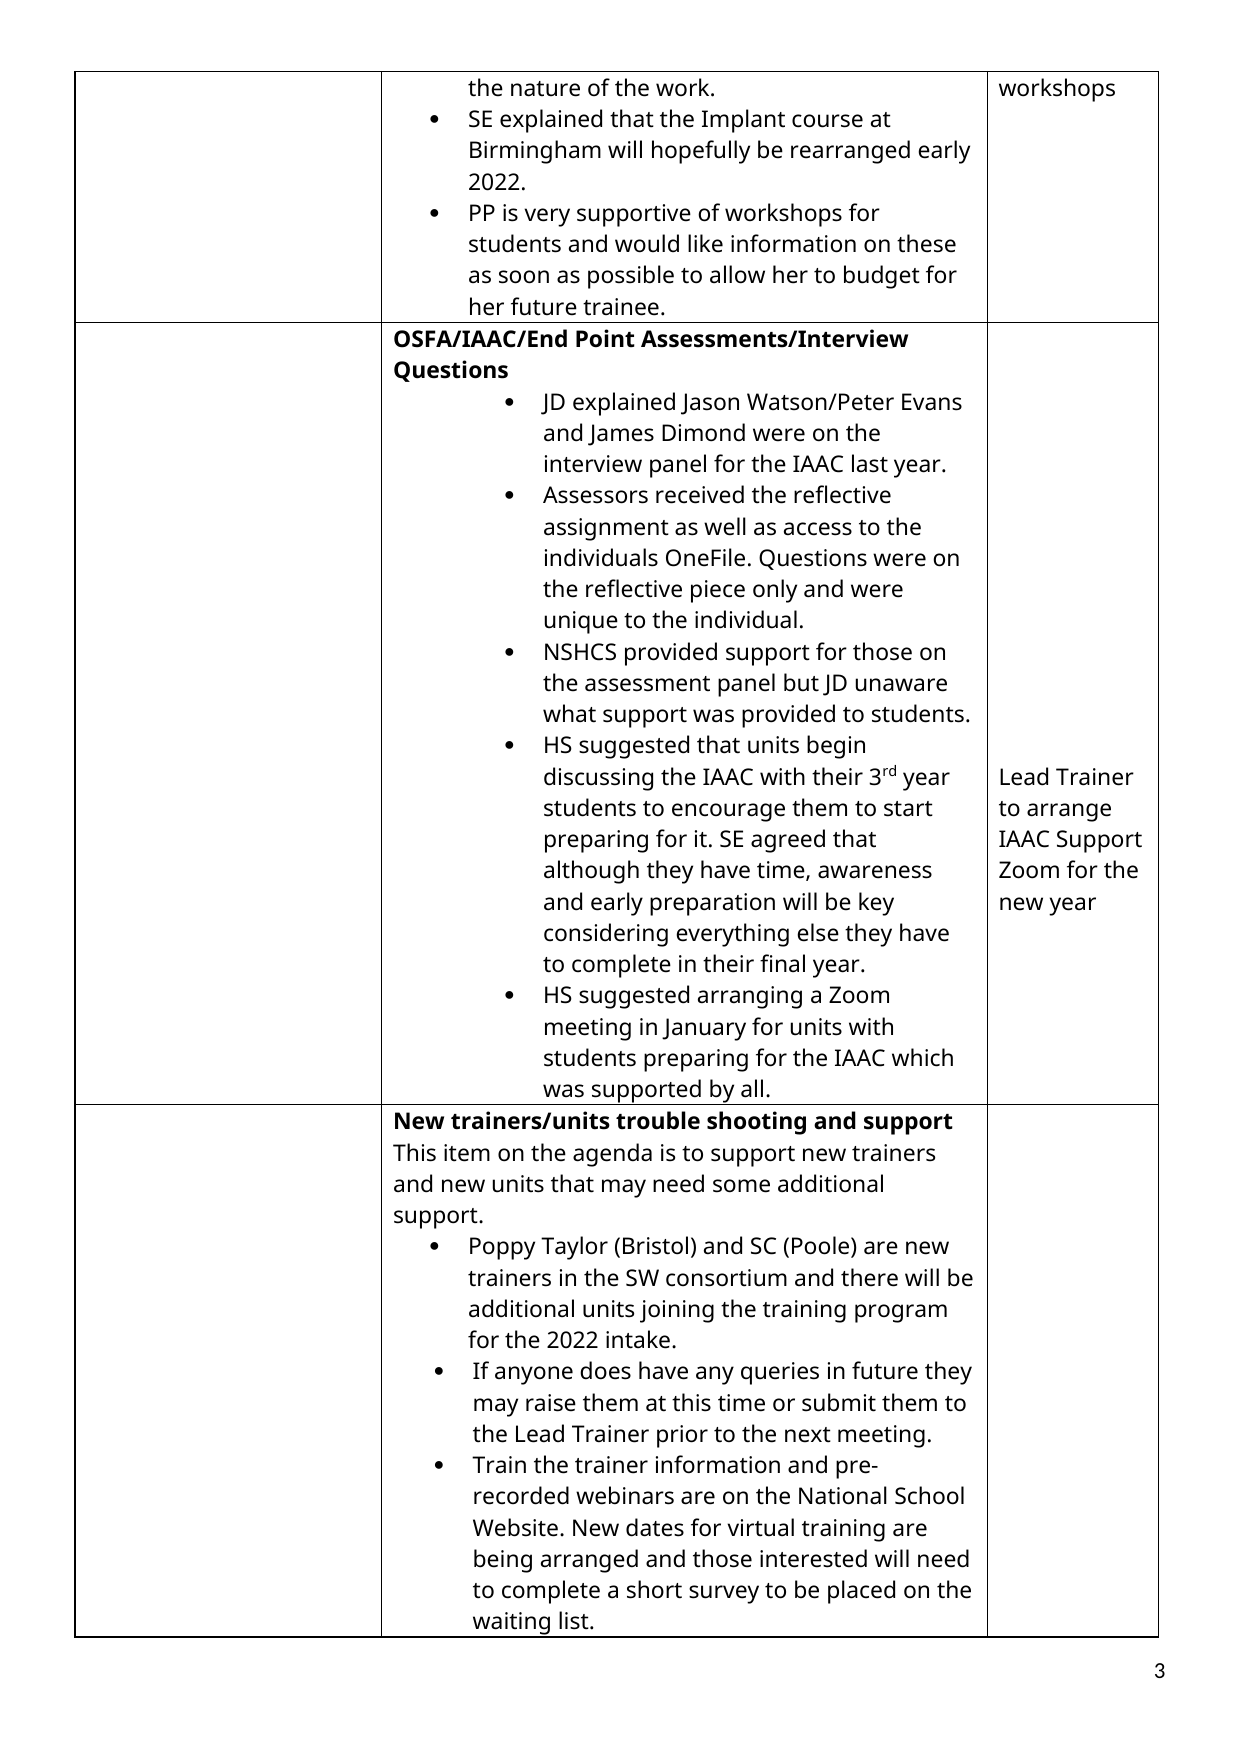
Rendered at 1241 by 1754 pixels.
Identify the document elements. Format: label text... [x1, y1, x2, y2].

table_cell the nature of the work. SE explained that the Implant course at Birmingham will hopefully be rearranged early 2022. PP is very supportive of workshops for students and would like information on these as soon as possible to allow her to budget for her future trainee. [382, 72, 987, 322]
table_cell OSFA/IAAC/End Point Assessments/Interview Questions JD explained Jason Watson/Peter Evans and James Dimond were on the interview panel for the IAAC last year. Assessors received the reflective assignment as well as access to the individuals OneFile. Questions were on the reflective piece only and were unique to the individual. NSHCS provided support for those on the assessment panel but JD unaware what support was provided to students. HS suggested that units begin discussing the IAAC with their 3rd year students to encourage them to start preparing for it. SE agreed that although they have time, awareness and early preparation will be key considering everything else they have to complete in their final year. HS suggested arranging a Zoom meeting in January for units with students preparing for the IAAC which was supported by all. [382, 323, 987, 1104]
table_cell [1167, 1104, 1171, 1636]
table_cell [1159, 354, 1167, 386]
table_cell [1159, 386, 1167, 1104]
table_cell [988, 1105, 1158, 1636]
table_cell [1167, 354, 1171, 386]
table_cell [1159, 1104, 1167, 1636]
table_cell [76, 1105, 381, 1636]
table_cell [1167, 322, 1171, 354]
table_cell [76, 323, 381, 1104]
table_cell [76, 72, 381, 322]
table_cell [1167, 386, 1171, 1104]
table_cell New trainers/units trouble shooting and support This item on the agenda is to support new trainers and new units that may need some additional support. Poppy Taylor (Bristol) and SC (Poole) are new trainers in the SW consortium and there will be additional units joining the training program for the 2022 intake. If anyone does have any queries in future they may raise them at this time or submit them to the Lead Trainer prior to the next meeting. Train the trainer information and pre-recorded webinars are on the National School Website. New dates for virtual training are being arranged and those interested will need to complete a short survey to be placed on the waiting list. Advanced training for trainers is also available now and information can be found on the website. Existing trainers who may be interested in this program should email nshcs.assessment@hee.nhs.uk. [382, 1105, 987, 1636]
table_cell [1159, 322, 1167, 354]
table_cell [1159, 71, 1167, 322]
table_cell [1167, 71, 1171, 322]
table_cell workshops [988, 72, 1158, 322]
table_cell Lead Trainer to arrange IAAC Support Zoom for the new year [988, 323, 1158, 1104]
